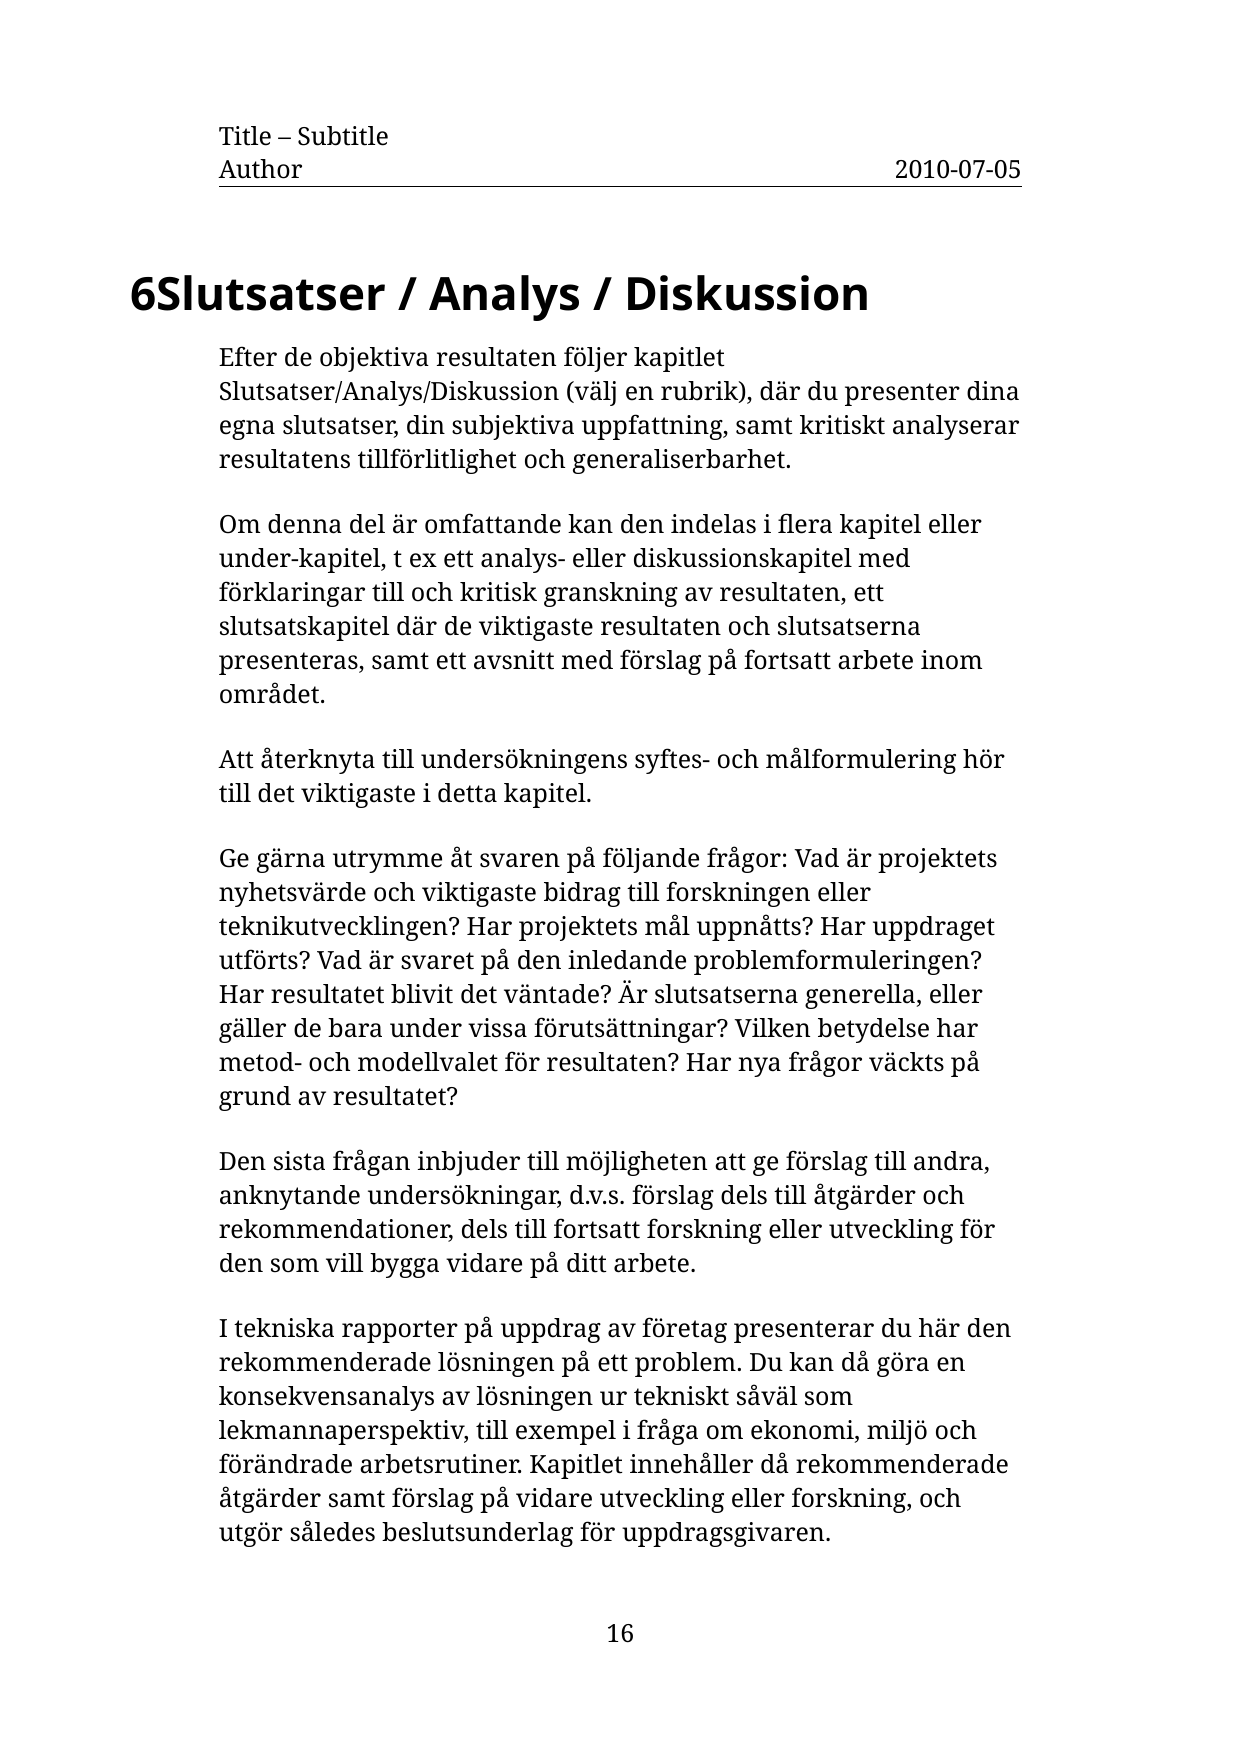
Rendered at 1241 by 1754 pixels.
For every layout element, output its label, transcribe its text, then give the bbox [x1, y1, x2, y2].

text Efter de objektiva resultaten följer kapitlet Slutsatser/Analys/Diskussion (välj en rubrik), där du presenter dina egna slutsatser, din subjektiva uppfattning, samt kritiskt analyserar resultatens tillförlitlighet och generaliserbarhet. [218, 339, 1022, 476]
subtitle Slutsatser / Analys / Diskussion [130, 262, 1022, 324]
text Den sista frågan inbjuder till möjligheten att ge förslag till andra, anknytande undersökningar, d.v.s. förslag dels till åtgärder och rekommendationer, dels till fortsatt forskning eller utveckling för den som vill bygga vidare på ditt arbete. [218, 1144, 1022, 1280]
text Ge gärna utrymme åt svaren på följande frågor: Vad är projektets nyhetsvärde och viktigaste bidrag till forskningen eller teknikutvecklingen? Har projektets mål uppnåtts? Har uppdraget utförts? Vad är svaret på den inledande problemformuleringen? Har resultatet blivit det väntade? Är slutsatserna generella, eller gäller de bara under vissa förutsättningar? Vilken betydelse har metod- och modellvalet för resultaten? Har nya frågor väckts på grund av resultatet? [218, 841, 1022, 1113]
text I tekniska rapporter på uppdrag av företag presenterar du här den rekommenderade lösningen på ett problem. Du kan då göra en konsekvensanalys av lösningen ur tekniskt såväl som lekmannaperspektiv, till exempel i fråga om ekonomi, miljö och förändrade arbetsrutiner. Kapitlet innehåller då rekommenderade åtgärder samt förslag på vidare utveckling eller forskning, och utgör således beslutsunderlag för uppdragsgivaren. [218, 1311, 1022, 1549]
text Att återknyta till undersökningens syftes- och målformulering hör till det viktigaste i detta kapitel. [218, 742, 1022, 810]
text Om denna del är omfattande kan den indelas i flera kapitel eller under-kapitel, t ex ett analys- eller diskussionskapitel med förklaringar till och kritisk granskning av resultaten, ett slutsatskapitel där de viktigaste resultaten och slutsatserna presenteras, samt ett avsnitt med förslag på fortsatt arbete inom området. [218, 507, 1022, 711]
